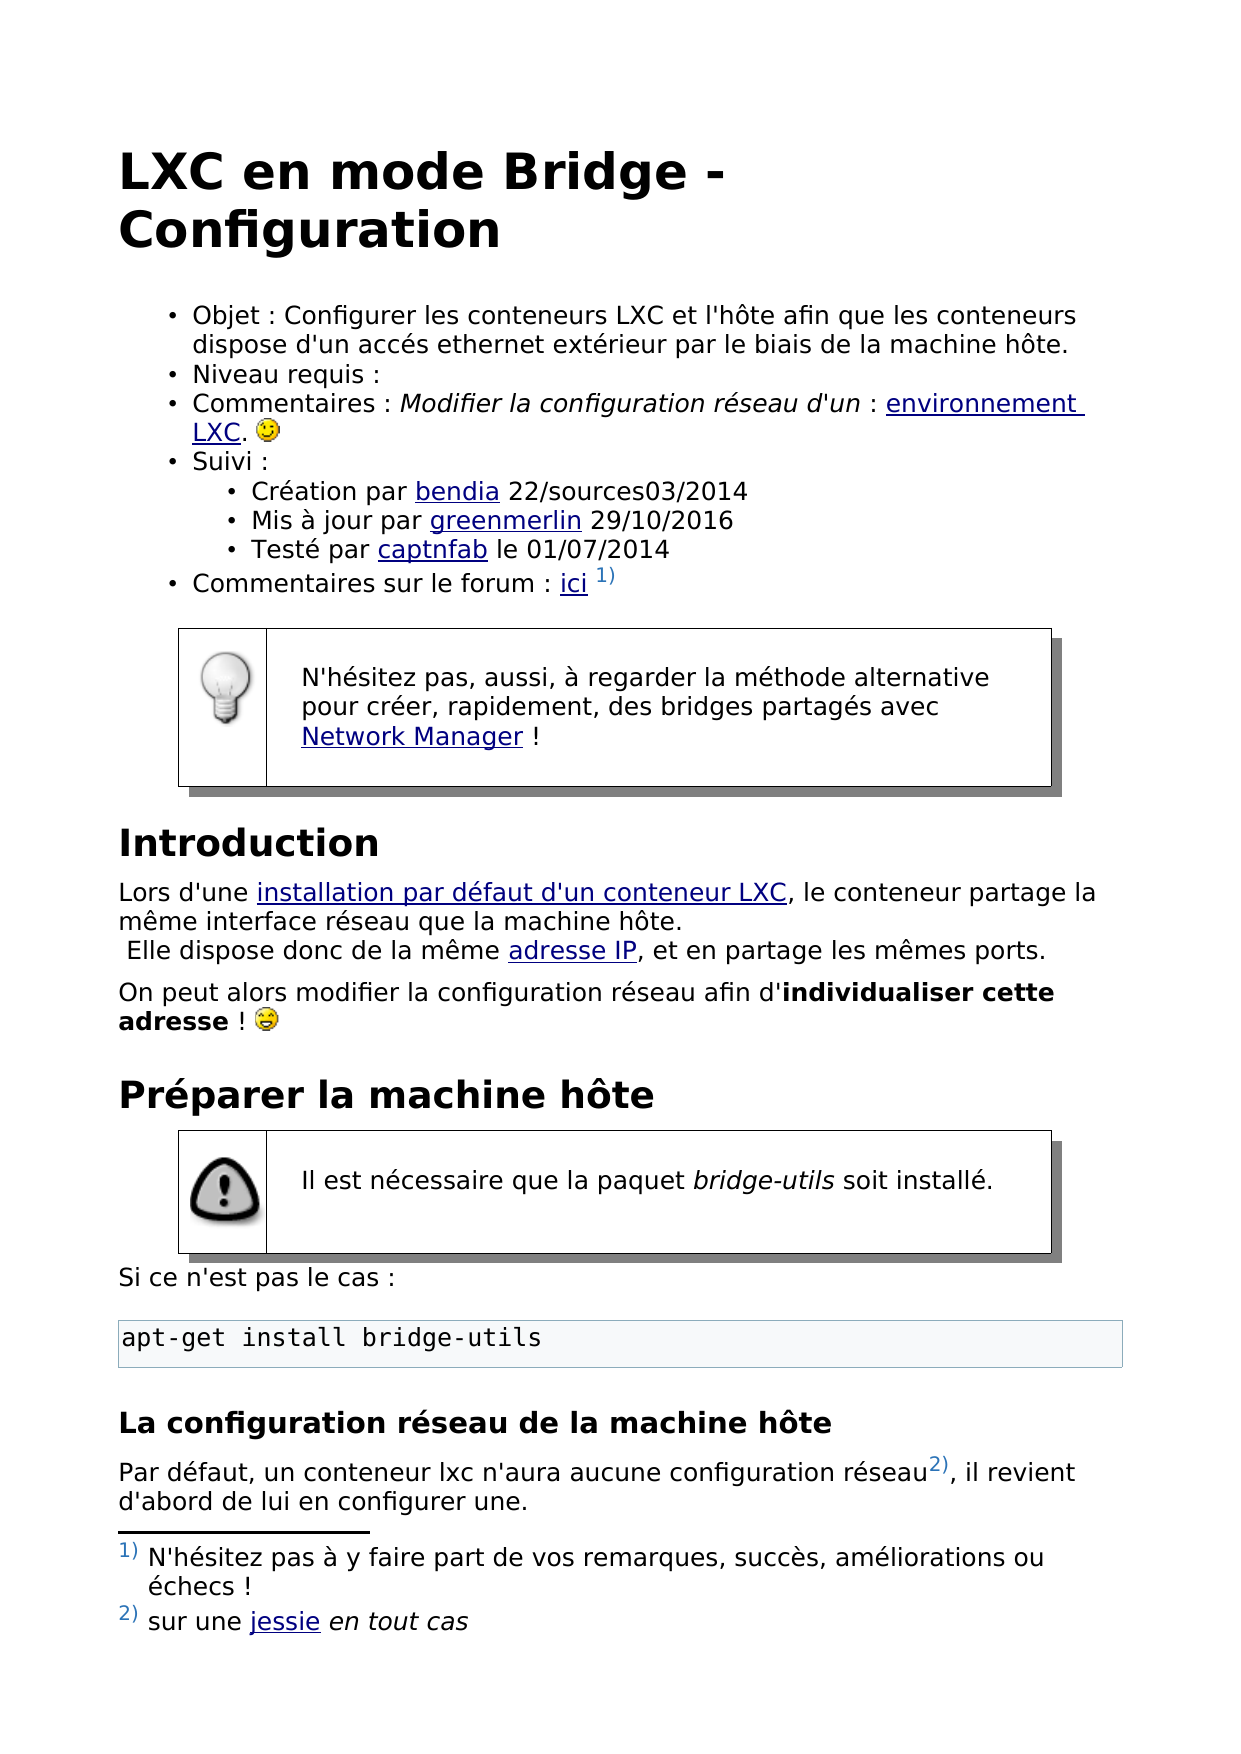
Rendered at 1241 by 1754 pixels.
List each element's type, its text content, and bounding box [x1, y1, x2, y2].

list N'hésitez pas à y faire part de vos remarques, succès, améliorations ou échecs ! [118, 1538, 1122, 1602]
table_header [179, 629, 266, 786]
table_header [179, 1131, 266, 1253]
list Suivi : [177, 448, 1122, 477]
text Si ce n'est pas le cas : [118, 1263, 1122, 1293]
text Par défaut, un conteneur lxc n'aura aucune configuration réseau, il revient d'abord de lui en configurer une. [118, 1453, 1122, 1516]
table_header apt-get install bridge-utils [119, 1321, 1122, 1367]
text Lors d'une installation par défaut d'un conteneur LXC, le conteneur partage la même interface réseau que la machine hôte. Elle dispose donc de la même adresse IP, et en partage les mêmes ports. [118, 878, 1122, 966]
list Commentaires sur le forum : ici [177, 564, 1122, 598]
table_header N'hésitez pas, aussi, à regarder la méthode alternative pour créer, rapidement, des bridges partagés avec Network Manager ! [267, 629, 1051, 786]
picture [190, 1154, 266, 1229]
list Création par bendia 22/sources03/2014 [236, 477, 1122, 506]
list Objet : Configurer les conteneurs LXC et l'hôte afin que les conteneurs dispose d'un accés ethernet extérieur par le biais de la machine hôte. [177, 302, 1122, 360]
text sur une jessie en tout cas [118, 1602, 1122, 1636]
picture [256, 418, 280, 442]
picture [190, 651, 266, 727]
subtitle La configuration réseau de la machine hôte [118, 1407, 1122, 1441]
list Mis à jour par greenmerlin 29/10/2016 [236, 506, 1122, 535]
subtitle Introduction [118, 822, 1122, 866]
list Niveau requis : [177, 360, 1122, 389]
text On peut alors modifier la configuration réseau afin d'individualiser cette adresse ! [118, 978, 1122, 1037]
picture [255, 1007, 279, 1031]
table_header Il est nécessaire que la paquet bridge-utils soit installé. [267, 1131, 1051, 1253]
subtitle Préparer la machine hôte [118, 1074, 1122, 1118]
list Testé par captnfab le 01/07/2014 [236, 535, 1122, 564]
subtitle LXC en mode Bridge - Configuration [118, 143, 1122, 259]
list Commentaires : Modifier la configuration réseau d'un : environnement LXC. [177, 389, 1122, 448]
